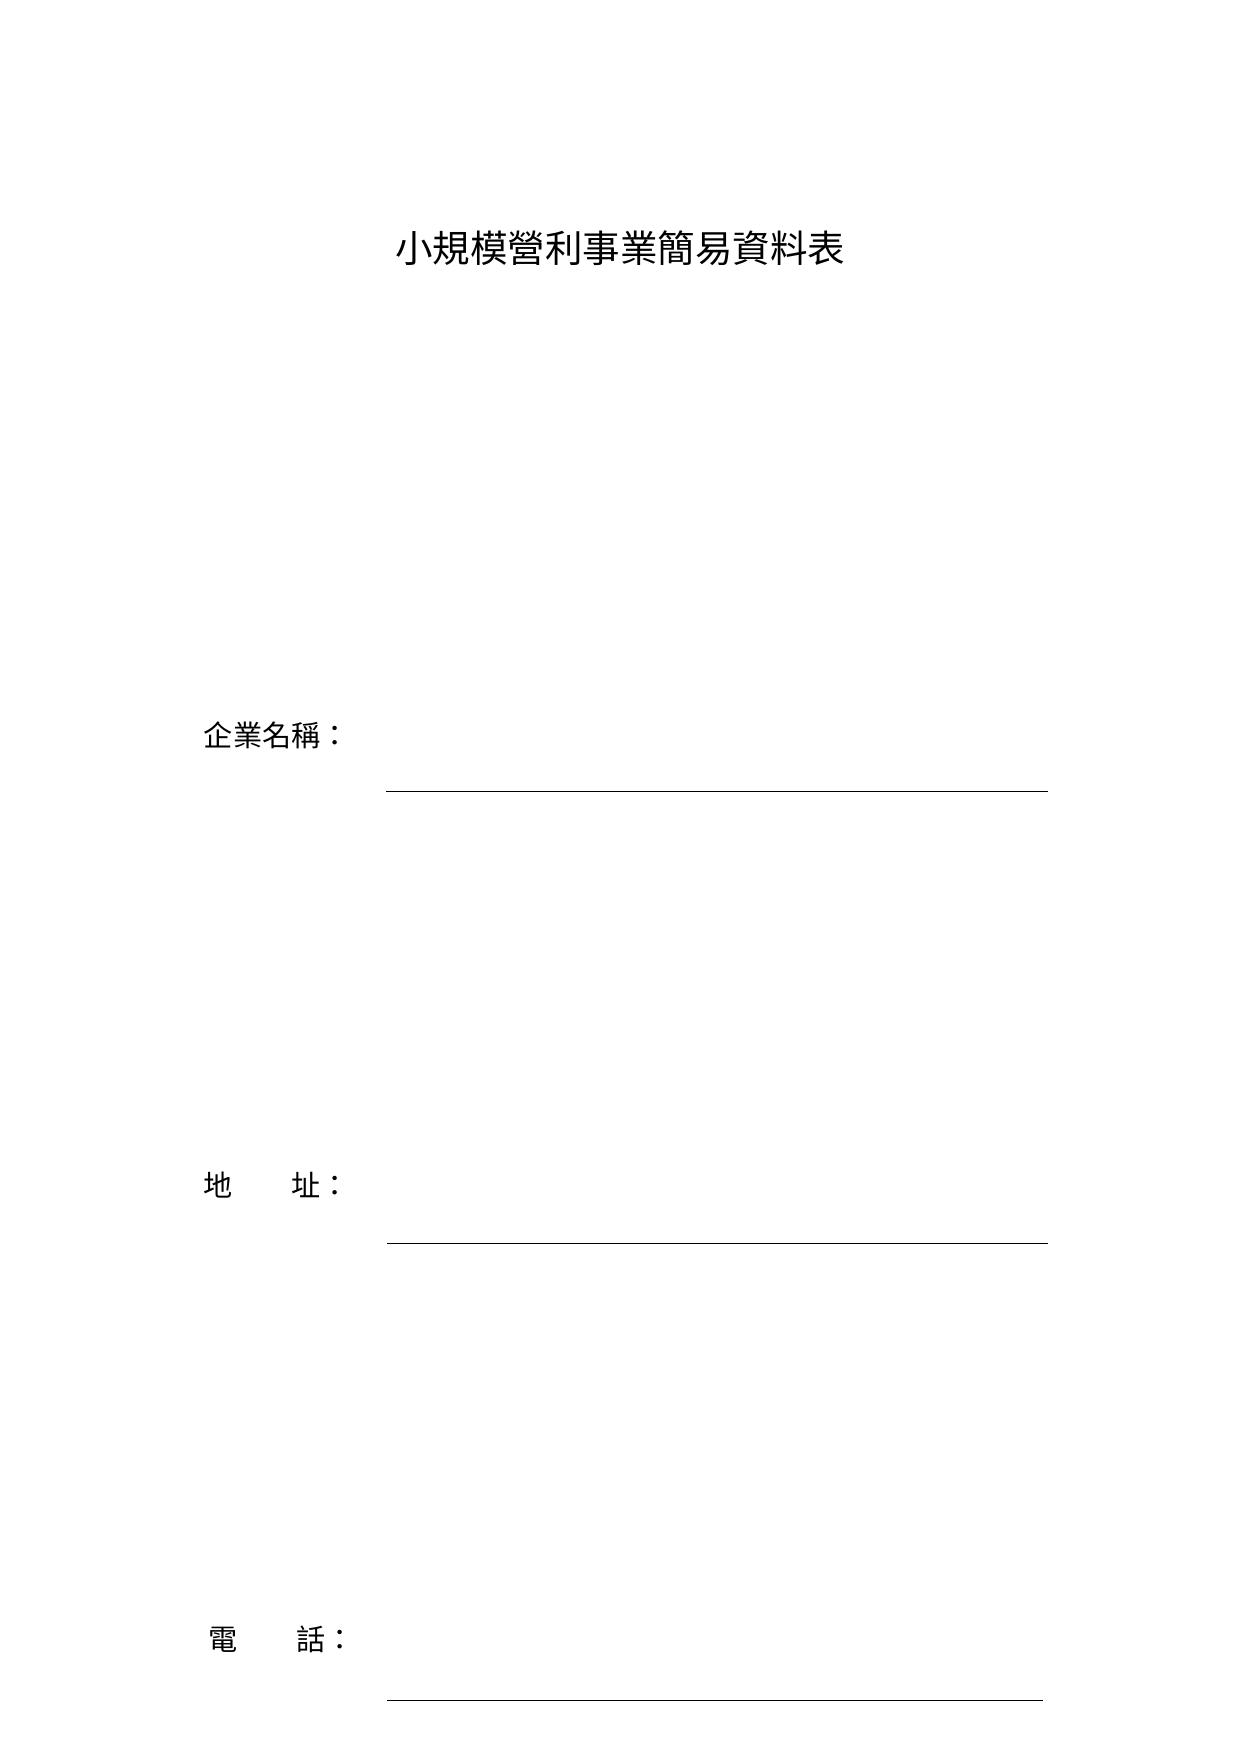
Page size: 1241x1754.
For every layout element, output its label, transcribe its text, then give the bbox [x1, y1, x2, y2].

table_header [387, 1556, 1043, 1699]
table_header 企業名稱： [193, 655, 386, 791]
table_header 地 址： [192, 1105, 387, 1242]
table_header [386, 655, 1048, 791]
table_header [387, 1105, 1048, 1242]
table_header 小規模營利事業簡易資料表 [283, 204, 958, 280]
table_header 電 話： [198, 1556, 387, 1699]
